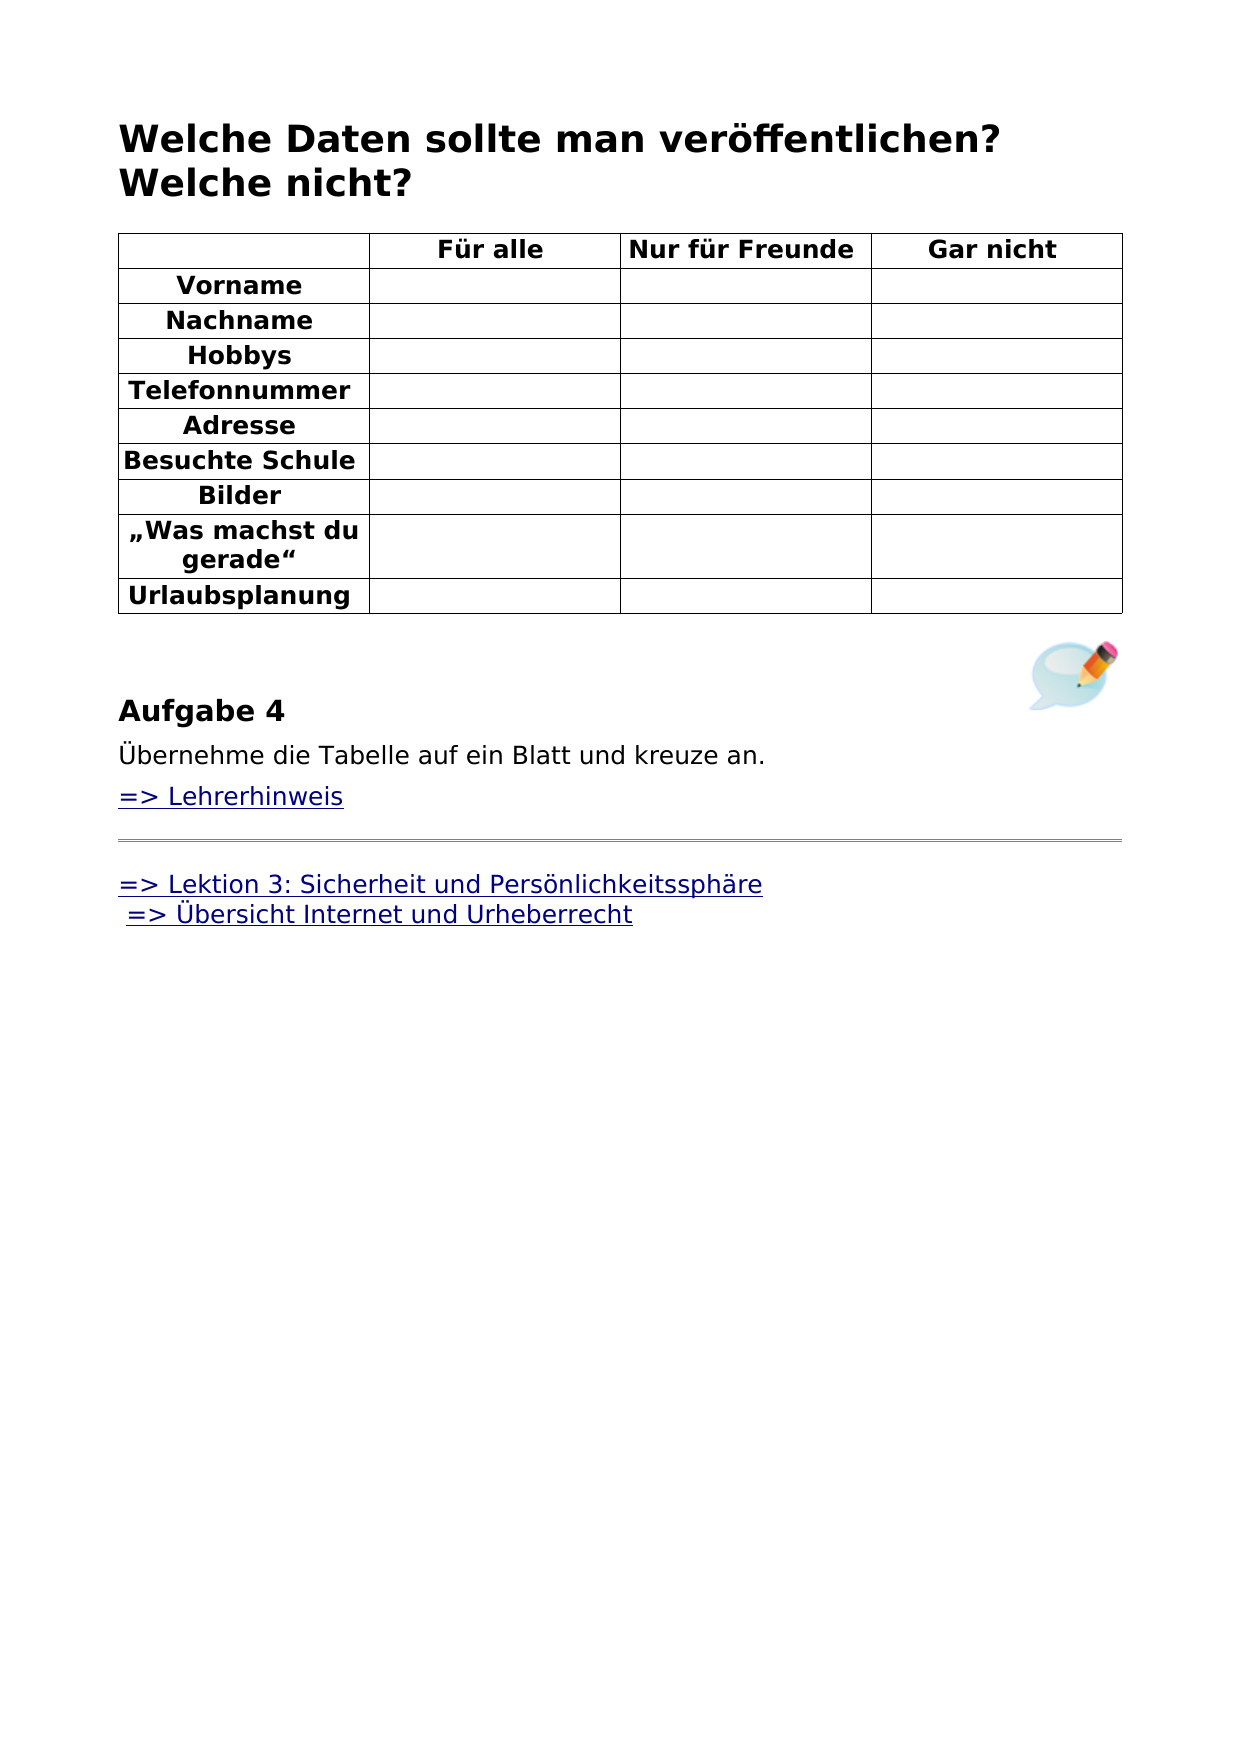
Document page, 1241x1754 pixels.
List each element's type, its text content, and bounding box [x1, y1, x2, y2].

table_cell [872, 444, 1122, 478]
table_cell [872, 339, 1122, 373]
table_cell [370, 269, 620, 303]
table_cell [370, 374, 620, 408]
table_cell [872, 269, 1122, 303]
table_cell [872, 409, 1122, 443]
table_cell [370, 515, 620, 578]
table_cell [872, 304, 1122, 338]
subtitle Aufgabe 4 [118, 694, 1022, 728]
table_cell Bilder [119, 480, 369, 513]
table_cell Telefonnummer [119, 374, 369, 408]
table_cell [872, 515, 1122, 578]
table_cell [621, 339, 871, 373]
table_cell [621, 444, 871, 478]
table_cell [621, 515, 871, 578]
table_cell [872, 579, 1122, 613]
table_cell [872, 374, 1122, 408]
table_cell Besuchte Schule [119, 444, 369, 478]
table_cell [370, 339, 620, 373]
table_cell [621, 480, 871, 513]
table_header Nur für Freunde [621, 234, 871, 268]
table_cell [370, 480, 620, 513]
table_cell Hobbys [119, 339, 369, 373]
table_cell [621, 304, 871, 338]
table_cell [621, 269, 871, 303]
table_cell [872, 480, 1122, 513]
table_cell [370, 444, 620, 478]
table_cell [621, 409, 871, 443]
table_header [119, 234, 369, 268]
table_cell [621, 374, 871, 408]
table_cell „Was machst du gerade“ [119, 515, 369, 578]
table_cell Vorname [119, 269, 369, 303]
text Übernehme die Tabelle auf ein Blatt und kreuze an. [118, 741, 1122, 770]
text => Lektion 3: Sicherheit und Persönlichkeitssphäre => Übersicht Internet und Urheberrecht [118, 871, 1122, 929]
table_header Für alle [370, 234, 620, 268]
table_cell [370, 409, 620, 443]
table_cell Urlaubsplanung [119, 579, 369, 613]
table_cell [370, 304, 620, 338]
subtitle Welche Daten sollte man veröffentlichen? Welche nicht? [118, 118, 1122, 205]
table_cell [370, 579, 620, 613]
text => Lehrerhinweis [118, 783, 1122, 812]
table_cell Adresse [119, 409, 369, 443]
table_cell Nachname [119, 304, 369, 338]
picture [1022, 627, 1123, 728]
table_cell [621, 579, 871, 613]
table_header Gar nicht [872, 234, 1122, 268]
